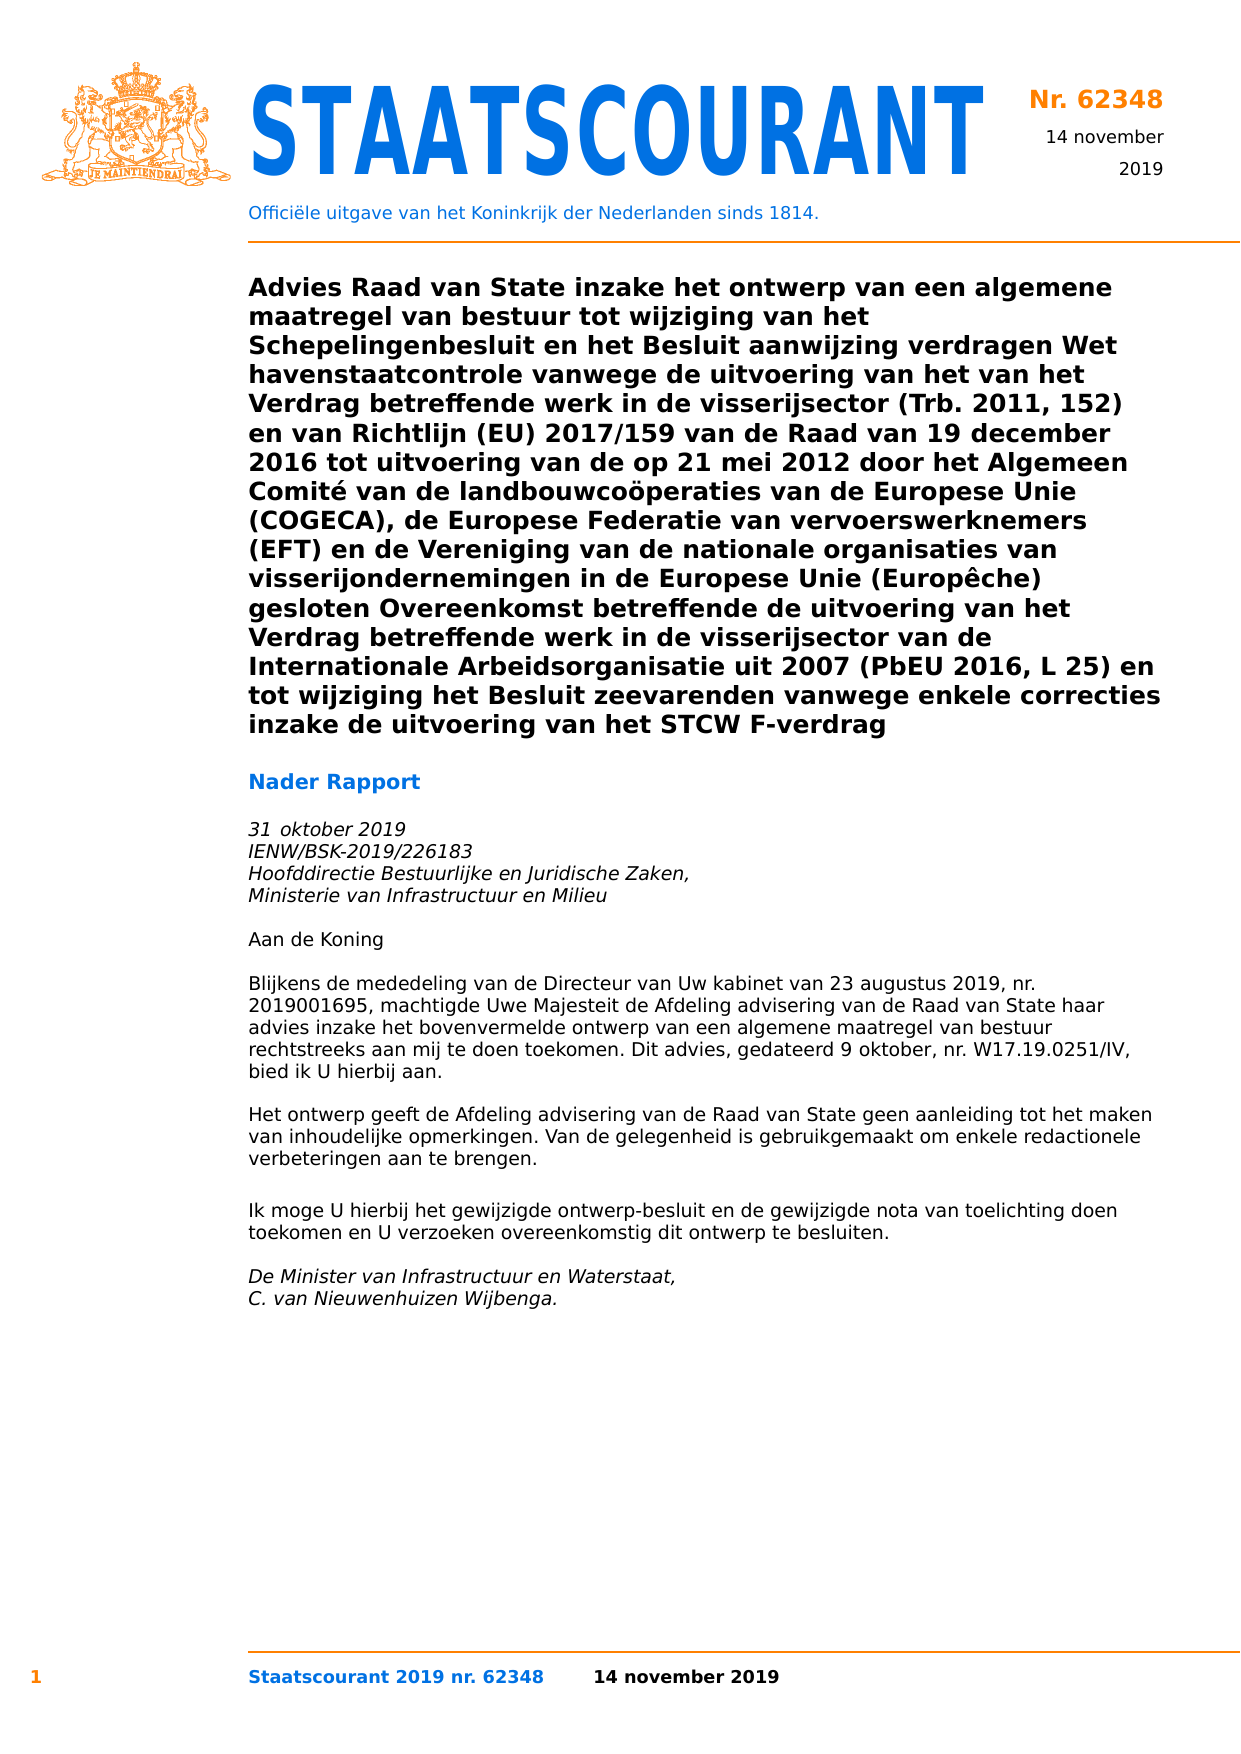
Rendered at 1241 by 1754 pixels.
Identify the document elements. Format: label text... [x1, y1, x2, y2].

subtitle Nader Rapport [248, 770, 1163, 794]
table_header STAATSCOURANT [248, 62, 998, 203]
table_cell Officiële uitgave van het Koninkrijk der Nederlanden sinds 1814. [248, 203, 1240, 241]
table_header Nr. 62348 [998, 62, 1240, 121]
subtitle Advies Raad van State inzake het ontwerp van een algemene maatregel van bestuur tot wijziging van het Schepelingenbesluit en het Besluit aanwijzing verdragen Wet havenstaatcontrole vanwege de uitvoering van het van het Verdrag betreffende werk in de visserijsector (Trb. 2011, 152) en van Richtlijn (EU) 2017/159 van de Raad van 19 december 2016 tot uitvoering van de op 21 mei 2012 door het Algemeen Comité van de landbouwcoöperaties van de Europese Unie (COGECA), de Europese Federatie van vervoerswerknemers (EFT) en de Vereniging van de nationale organisaties van visserijondernemingen in de Europese Unie (Europêche) gesloten Overeenkomst betreffende de uitvoering van het Verdrag betreffende werk in de visserijsector van de Internationale Arbeidsorganisatie uit 2007 (PbEU 2016, L 25) en tot wijziging het Besluit zeevarenden vanwege enkele correcties inzake de uitvoering van het STCW F-verdrag [248, 273, 1163, 740]
text Ik moge U hierbij het gewijzigde ontwerp-besluit en de gewijzigde nota van toelichting doen toekomen en U verzoeken overeenkomstig dit ontwerp te besluiten. [248, 1200, 1163, 1244]
table_header [25, 62, 248, 241]
picture [41, 62, 231, 186]
text Het ontwerp geeft de Afdeling advisering van de Raad van State geen aanleiding tot het maken van inhoudelijke opmerkingen. Van de gelegenheid is gebruikgemaakt om enkele redactionele verbeteringen aan te brengen. [248, 1104, 1163, 1170]
table_cell 2019 [998, 153, 1240, 203]
text 31 oktober 2019 [248, 819, 1163, 841]
text De Minister van Infrastructuur en Waterstaat, C. van Nieuwenhuizen Wijbenga. [248, 1266, 1163, 1310]
text Aan de Koning [248, 929, 1163, 951]
text Hoofddirectie Bestuurlijke en Juridische Zaken, [248, 863, 1163, 885]
text Ministerie van Infrastructuur en Milieu [248, 885, 1163, 907]
table_cell 14 november [998, 121, 1240, 153]
text Blijkens de mededeling van de Directeur van Uw kabinet van 23 augustus 2019, nr. 2019001695, machtigde Uwe Majesteit de Afdeling advisering van de Raad van State haar advies inzake het bovenvermelde ontwerp van een algemene maatregel van bestuur rechtstreeks aan mij te doen toekomen. Dit advies, gedateerd 9 oktober, nr. W17.19.0251/IV, bied ik U hierbij aan. [248, 973, 1163, 1082]
text IENW/BSK-2019/226183 [248, 841, 1163, 863]
